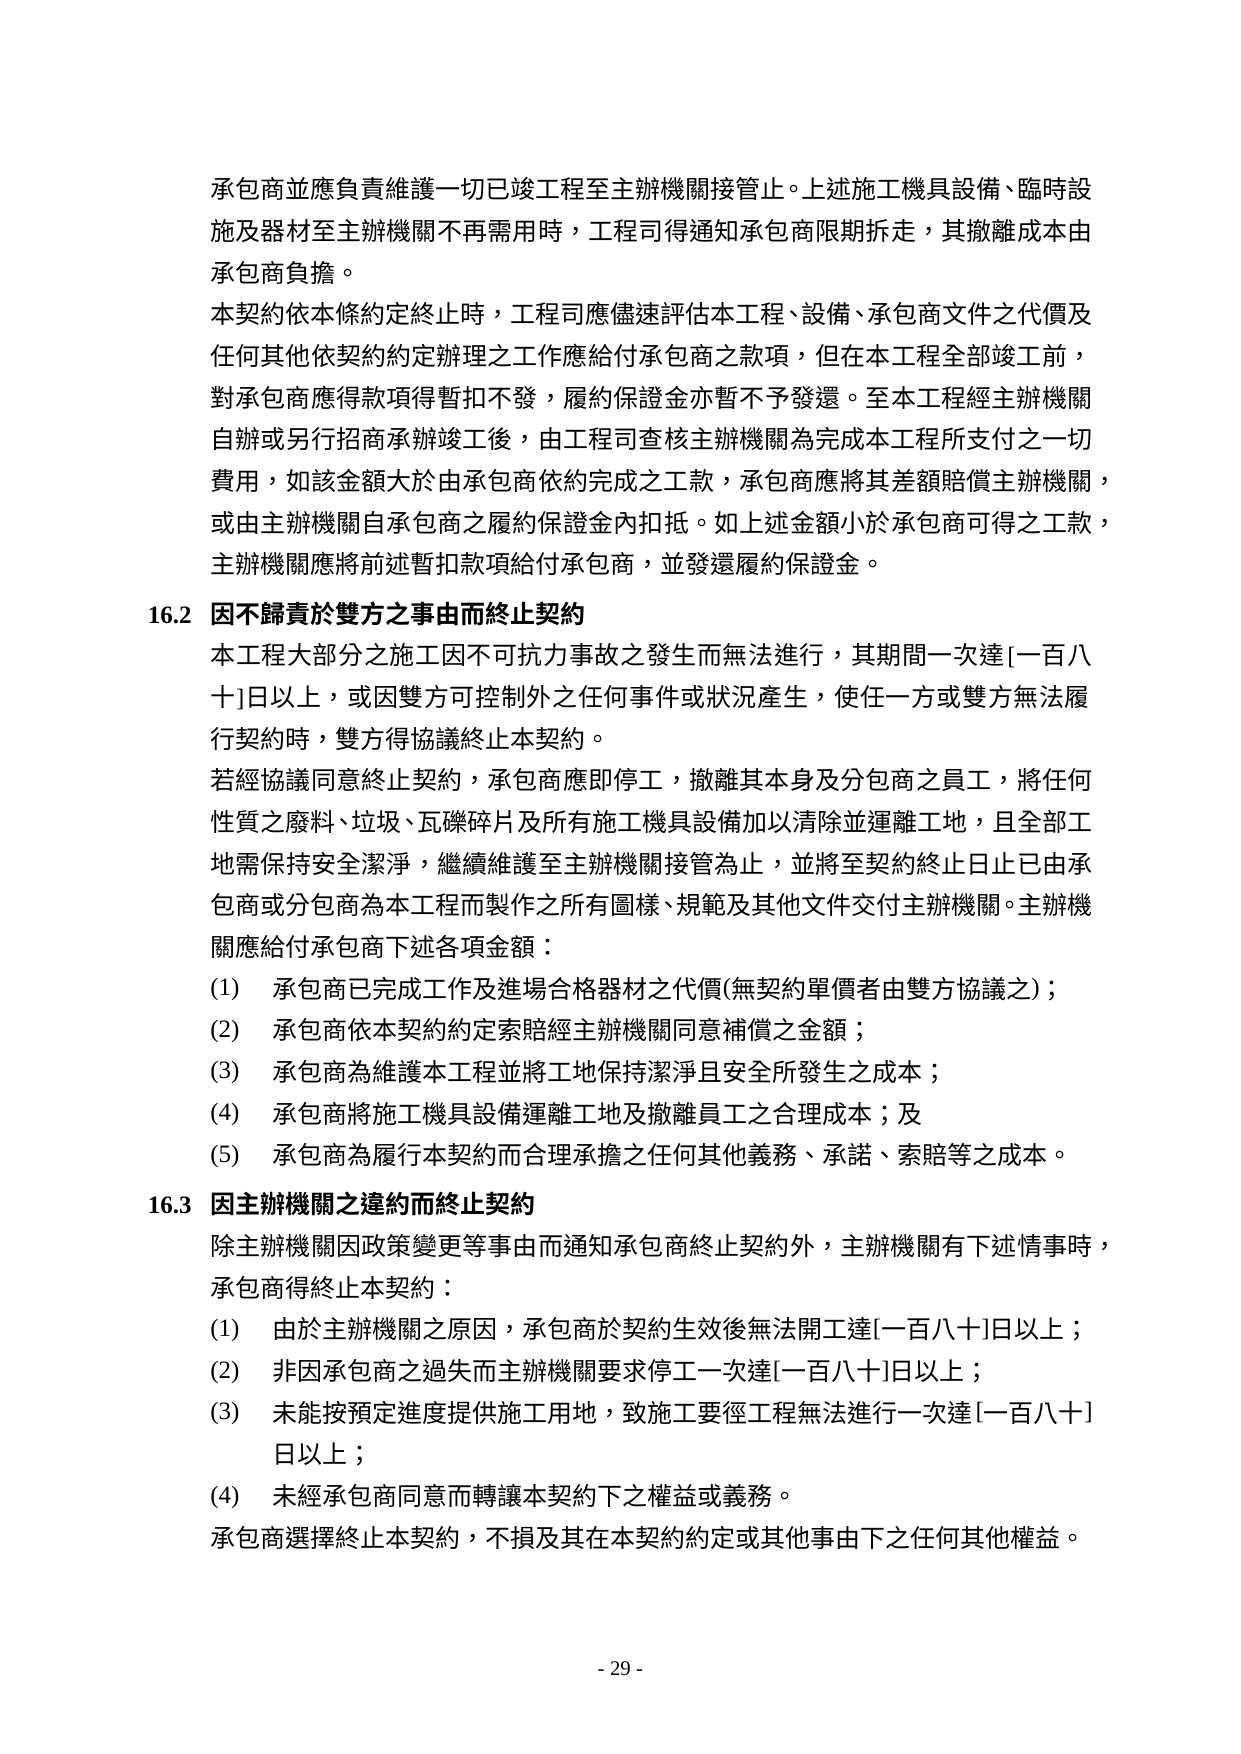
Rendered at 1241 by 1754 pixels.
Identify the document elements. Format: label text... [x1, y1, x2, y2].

text (4) 承包商將施工機具設備運離工地及撤離員工之合理成本；及 [210, 1089, 1092, 1130]
text 除主辦機關因政策變更等事由而通知承包商終止契約外，主辦機關有下述情事時，承包商得終止本契約： [210, 1221, 1092, 1304]
text (1) 由於主辦機關之原因，承包商於契約生效後無法開工達[一百八十]日以上； [210, 1304, 1092, 1346]
text 本工程大部分之施工因不可抗力事故之發生而無法進行，其期間一次達[一百八十]日以上，或因雙方可控制外之任何事件或狀況產生，使任一方或雙方無法履行契約時，雙方得協議終止本契約。 [210, 630, 1092, 755]
text (3) 未能按預定進度提供施工用地，致施工要徑工程無法進行一次達[一百八十]日以上； [210, 1388, 1092, 1471]
text (2) 非因承包商之過失而主辦機關要求停工一次達[一百八十]日以上； [210, 1346, 1092, 1388]
text 若經協議同意終止契約，承包商應即停工，撤離其本身及分包商之員工，將任何性質之廢料、垃圾、瓦礫碎片及所有施工機具設備加以清除並運離工地，且全部工地需保持安全潔淨，繼續維護至主辦機關接管為止，並將至契約終止日止已由承包商或分包商為本工程而製作之所有圖樣、規範及其他文件交付主辦機關。主辦機關應給付承包商下述各項金額： [210, 755, 1092, 964]
text 承包商選擇終止本契約，不損及其在本契約約定或其他事由下之任何其他權益。 [210, 1513, 1092, 1554]
text 本契約依本條約定終止時，工程司應儘速評估本工程、設備、承包商文件之代價及任何其他依契約約定辦理之工作應給付承包商之款項，但在本工程全部竣工前，對承包商應得款項得暫扣不發，履約保證金亦暫不予發還。至本工程經主辦機關自辦或另行招商承辦竣工後，由工程司查核主辦機關為完成本工程所支付之一切費用，如該金額大於由承包商依約完成之工款，承包商應將其差額賠償主辦機關，或由主辦機關自承包商之履約保證金內扣抵。如上述金額小於承包商可得之工款，主辦機關應將前述暫扣款項給付承包商，並發還履約保證金。 [210, 289, 1092, 581]
text (2) 承包商依本契約約定索賠經主辦機關同意補償之金額； [210, 1005, 1092, 1047]
text (3) 承包商為維護本工程並將工地保持潔淨且安全所發生之成本； [210, 1047, 1092, 1089]
text (1) 承包商已完成工作及進場合格器材之代價(無契約單價者由雙方協議之)； [210, 964, 1092, 1005]
text 承包商並應負責維護一切已竣工程至主辦機關接管止。上述施工機具設備、臨時設施及器材至主辦機關不再需用時，工程司得通知承包商限期拆走，其撤離成本由承包商負擔。 [210, 164, 1092, 289]
subtitle 16.2 因不歸責於雙方之事由而終止契約 [148, 589, 1092, 630]
subtitle 16.3 因主辦機關之違約而終止契約 [148, 1179, 1092, 1221]
text (4) 未經承包商同意而轉讓本契約下之權益或義務。 [210, 1471, 1092, 1513]
text (5) 承包商為履行本契約而合理承擔之任何其他義務、承諾、索賠等之成本。 [210, 1130, 1092, 1172]
